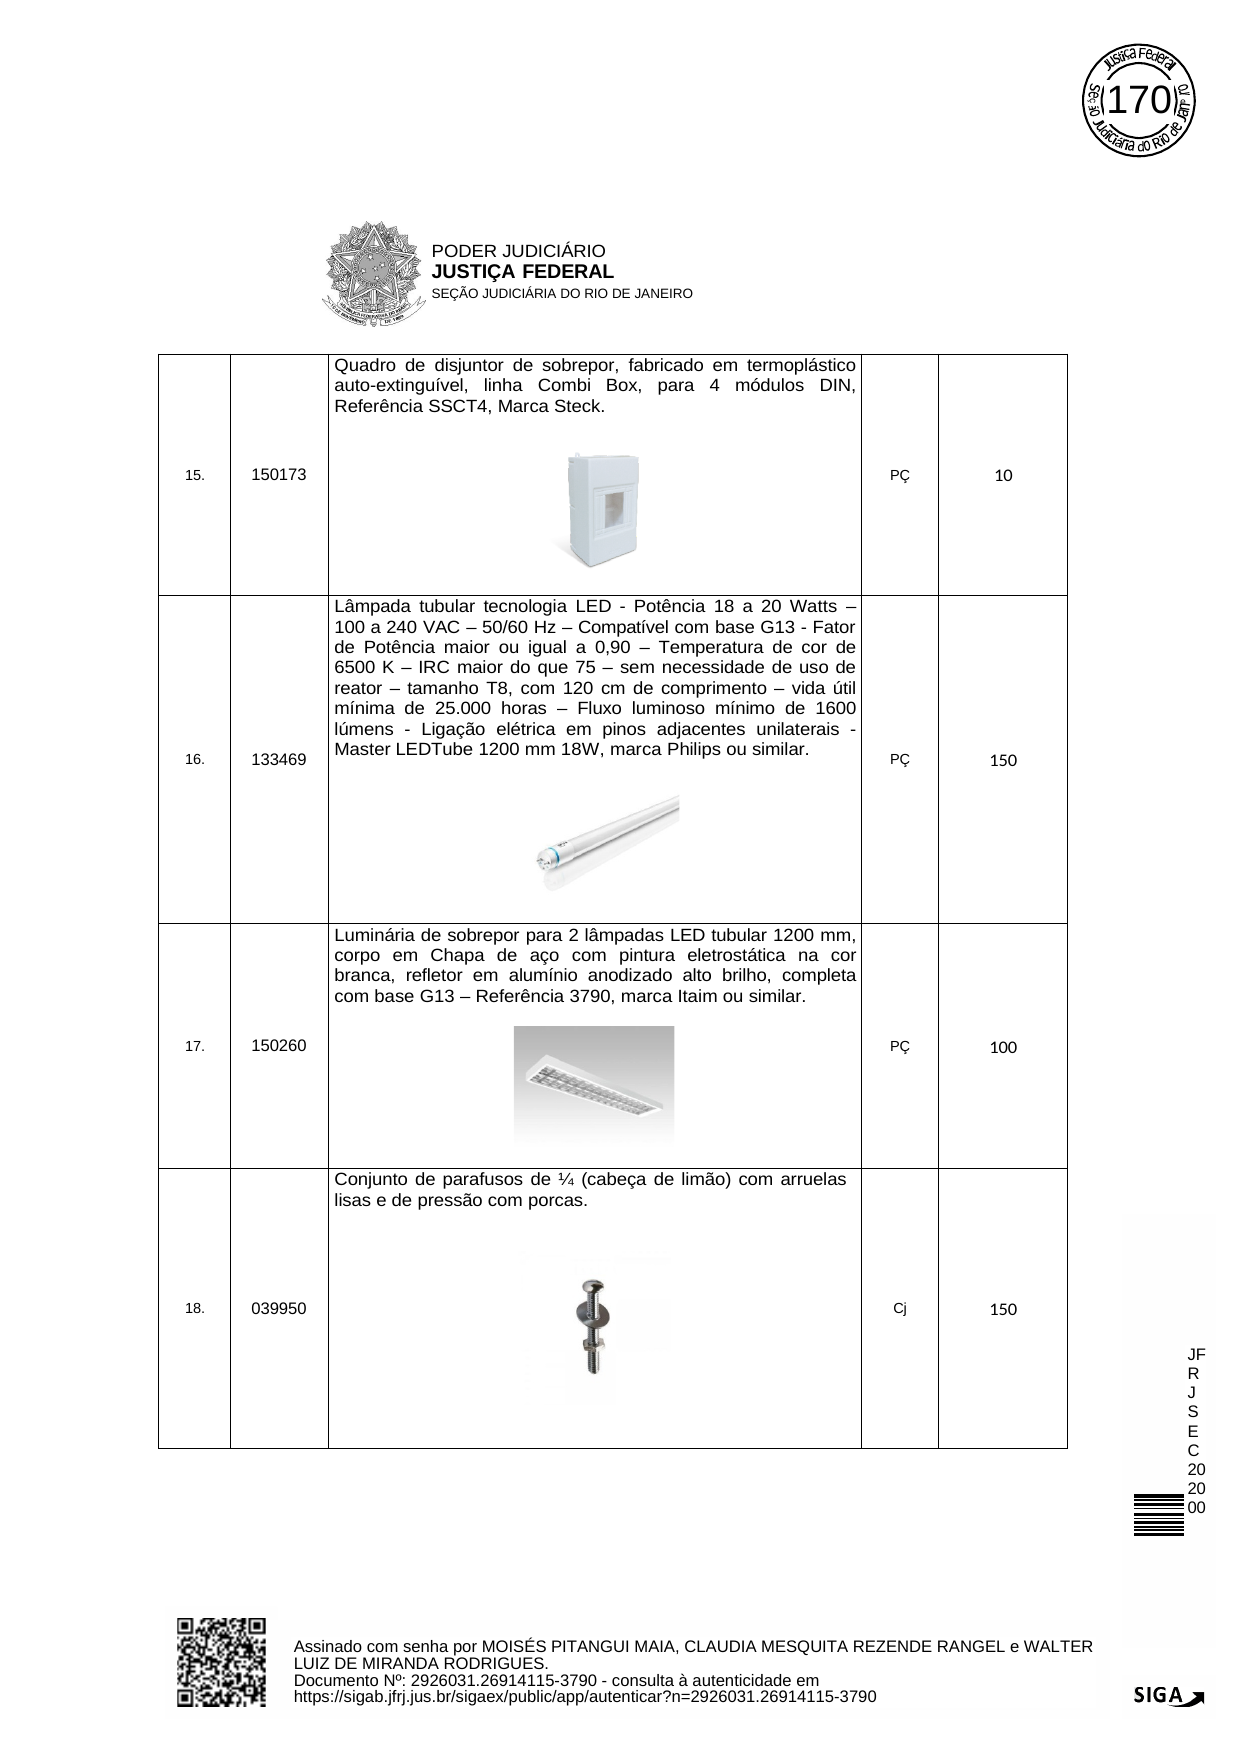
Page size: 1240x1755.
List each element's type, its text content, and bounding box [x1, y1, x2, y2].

table_cell 17. [159, 924, 230, 1168]
table_header 15. [159, 355, 230, 595]
table_cell PÇ [862, 596, 938, 923]
table_cell 150260 [231, 924, 328, 1168]
table_cell 133469 [231, 596, 328, 923]
table_cell Luminária de sobrepor para 2 lâmpadas LED tubular 1200 mm, corpo em Chapa de aço com pintura eletrostática na cor branca, refletor em alumínio anodizado alto brilho, completa com base G13 – Referência 3790, marca Itaim ou similar. [329, 924, 861, 1168]
table_header 150173 [231, 355, 328, 595]
table_cell Lâmpada tubular tecnologia LED - Potência 18 a 20 Watts – 100 a 240 VAC – 50/60 Hz – Compatível com base G13 - Fator de Potência maior ou igual a 0,90 – Temperatura de cor de 6500 K – IRC maior do que 75 – sem necessidade de uso de reator – tamanho T8, com 120 cm de comprimento – vida útil mínima de 25.000 horas – Fluxo luminoso mínimo de 1600 lúmens - Ligação elétrica em pinos adjacentes unilaterais - Master LEDTube 1200 mm 18W, marca Philips ou similar. [329, 596, 861, 923]
table_header Quadro de disjuntor de sobrepor, fabricado em termoplástico auto-extinguível, linha Combi Box, para 4 módulos DIN, Referência SSCT4, Marca Steck. [329, 355, 861, 595]
table_header PÇ [862, 355, 938, 595]
table_cell 150 [939, 1169, 1067, 1448]
table_header 10 [939, 355, 1067, 595]
table_cell 18. [159, 1169, 230, 1448]
table_cell 100 [939, 924, 1067, 1168]
table_cell Cj [862, 1169, 938, 1448]
table_cell Conjunto de parafusos de ¼ (cabeça de limão) com arruelas lisas e de pressão com porcas. [329, 1169, 861, 1448]
text JFRJSEC202000088A [1187, 1345, 1206, 1517]
text ç [1088, 98, 1099, 106]
table_cell PÇ [862, 924, 938, 1168]
text e [1180, 96, 1192, 105]
table_cell 039950 [231, 1169, 328, 1448]
table_cell 16. [159, 596, 230, 923]
table_cell 150 [939, 596, 1067, 923]
